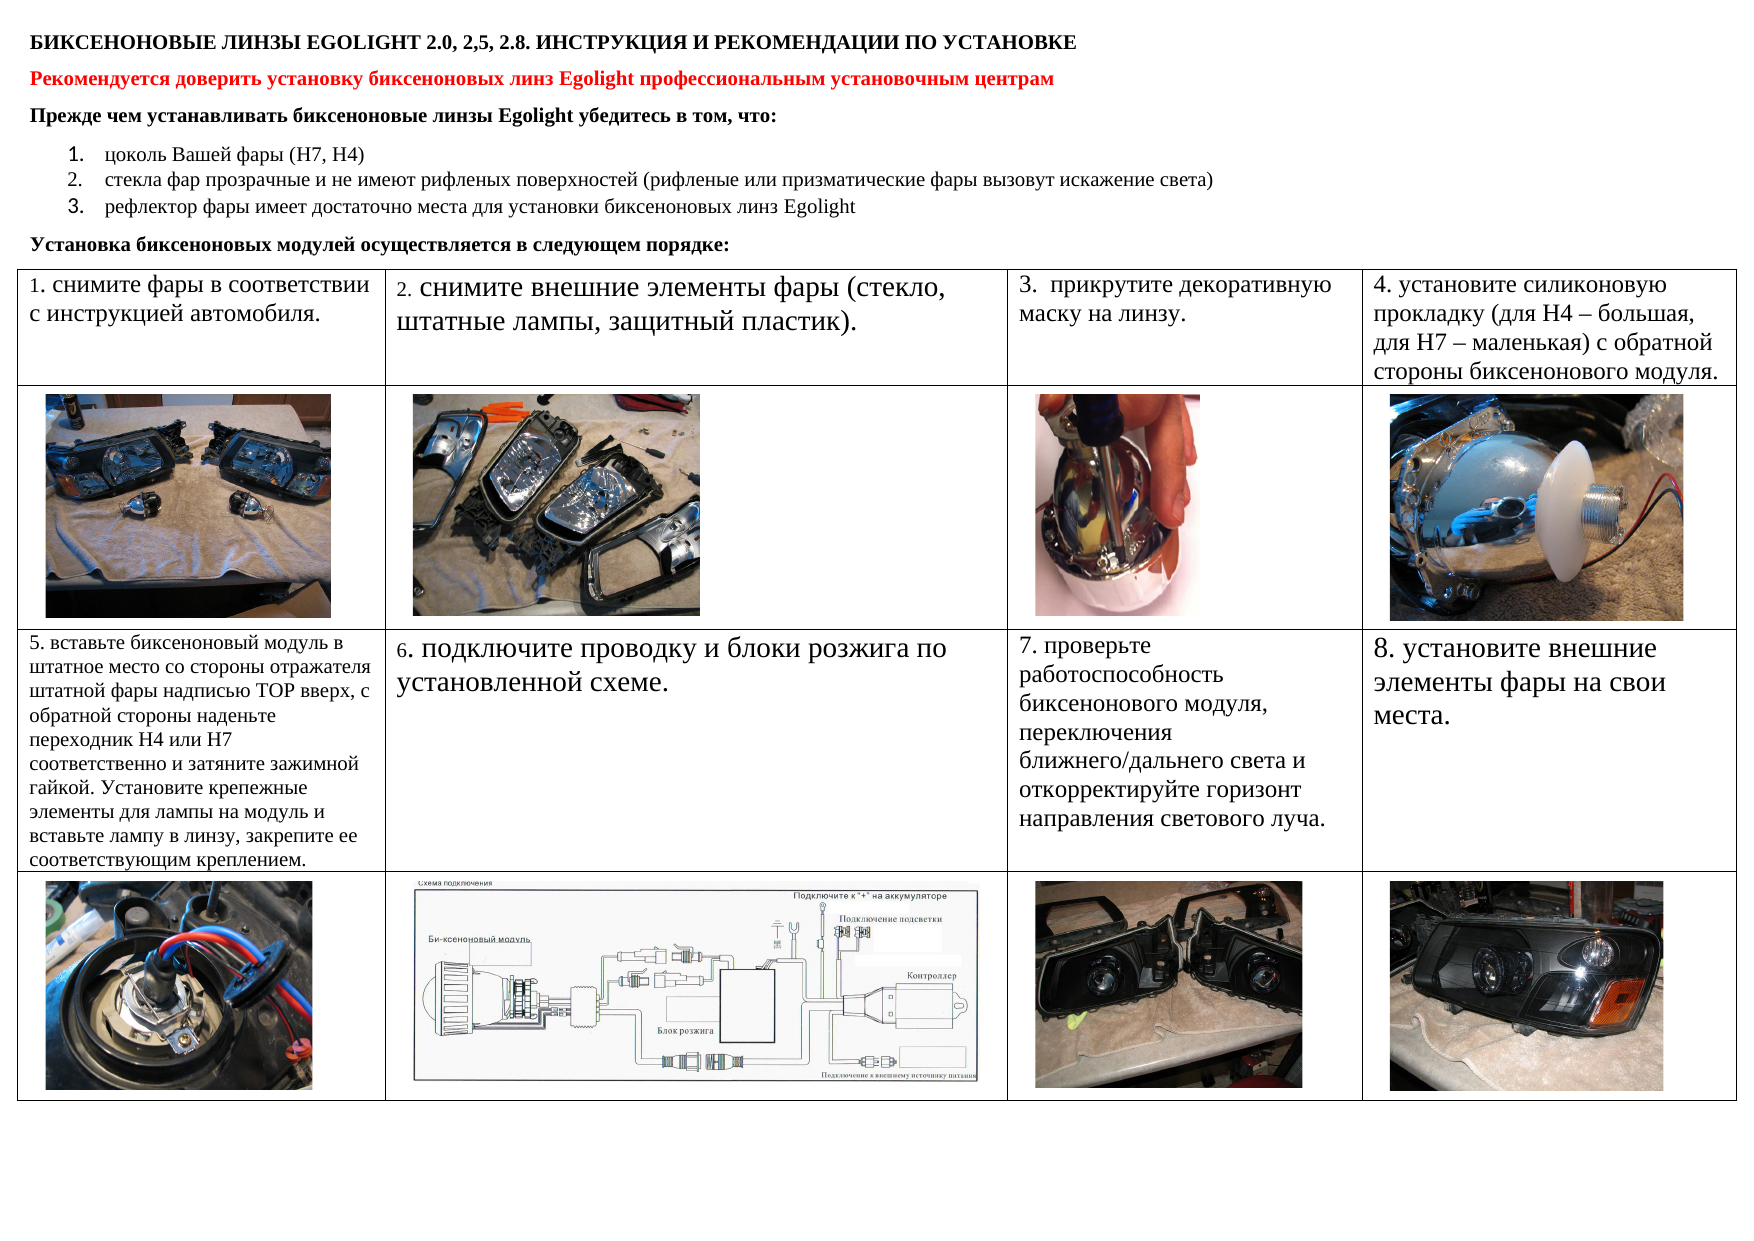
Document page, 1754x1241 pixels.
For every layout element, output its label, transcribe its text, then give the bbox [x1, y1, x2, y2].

picture [1035, 881, 1303, 1088]
picture [45, 394, 331, 618]
picture [1389, 881, 1664, 1091]
table_cell [1008, 872, 1362, 1099]
table_cell [1008, 386, 1362, 629]
picture [1035, 394, 1200, 616]
picture [412, 394, 700, 616]
table_cell [386, 386, 1007, 629]
table_header 2. снимите внешние элементы фары (стекло, штатные лампы, защитный пластик). [386, 270, 1007, 384]
table_cell [1363, 386, 1736, 629]
table_cell [386, 872, 1007, 1099]
table_cell [18, 386, 385, 629]
table_cell [1363, 872, 1736, 1099]
table_cell 7. проверьте работоспособность биксенонового модуля, переключения ближнего/дальнего света и откорректируйте горизонт направления светового луча. [1008, 630, 1362, 871]
table_cell 5. вставьте биксеноновый модуль в штатное место со стороны отражателя штатной фары надписью TOP вверх, с обратной стороны наденьте переходник Н4 или Н7 соответственно и затяните зажимной гайкой. Установите крепежные элементы для лампы на модуль и вставьте лампу в линзу, закрепите ее соответствующим креплением. [18, 630, 385, 871]
table_header 4. установите силиконовую прокладку (для Н4 – большая, для Н7 – маленькая) с обратной стороны биксенонового модуля. [1363, 270, 1736, 384]
text Установка биксеноновых модулей осуществляется в следующем порядке: [29, 232, 1724, 256]
table_cell 8. установите внешние элементы фары на свои места. [1363, 630, 1736, 871]
text БИКСЕНОНОВЫЕ ЛИНЗЫ EGOLIGHT 2.0, 2,5, 2.8. ИНСТРУКЦИЯ И РЕКОМЕНДАЦИИ ПО УСТАНОВКЕ [29, 29, 1724, 54]
text Рекомендуется доверить установку биксеноновых линз Egolight профессиональным установочным центрам [29, 66, 1724, 90]
list стекла фар прозрачные и не имеют рифленых поверхностей (рифленые или призматические фары вызовут искажение света) [67, 167, 1724, 191]
list рефлектор фары имеет достаточно места для установки биксеноновых линз Egolight [67, 191, 1724, 219]
list цоколь Вашей фары (H7, H4) [67, 139, 1724, 167]
table_cell [18, 872, 385, 1099]
table_header 1. снимите фары в соответствии с инструкцией автомобиля. [18, 270, 385, 384]
text Прежде чем устанавливать биксеноновые линзы Egolight убедитесь в том, что: [29, 103, 1724, 127]
picture [45, 881, 313, 1090]
table_cell 6. подключите проводку и блоки розжига по установленной схеме. [386, 630, 1007, 871]
table_header 3. прикрутите декоративную маску на линзу. [1008, 270, 1362, 384]
picture [1389, 394, 1684, 621]
picture [412, 881, 980, 1082]
